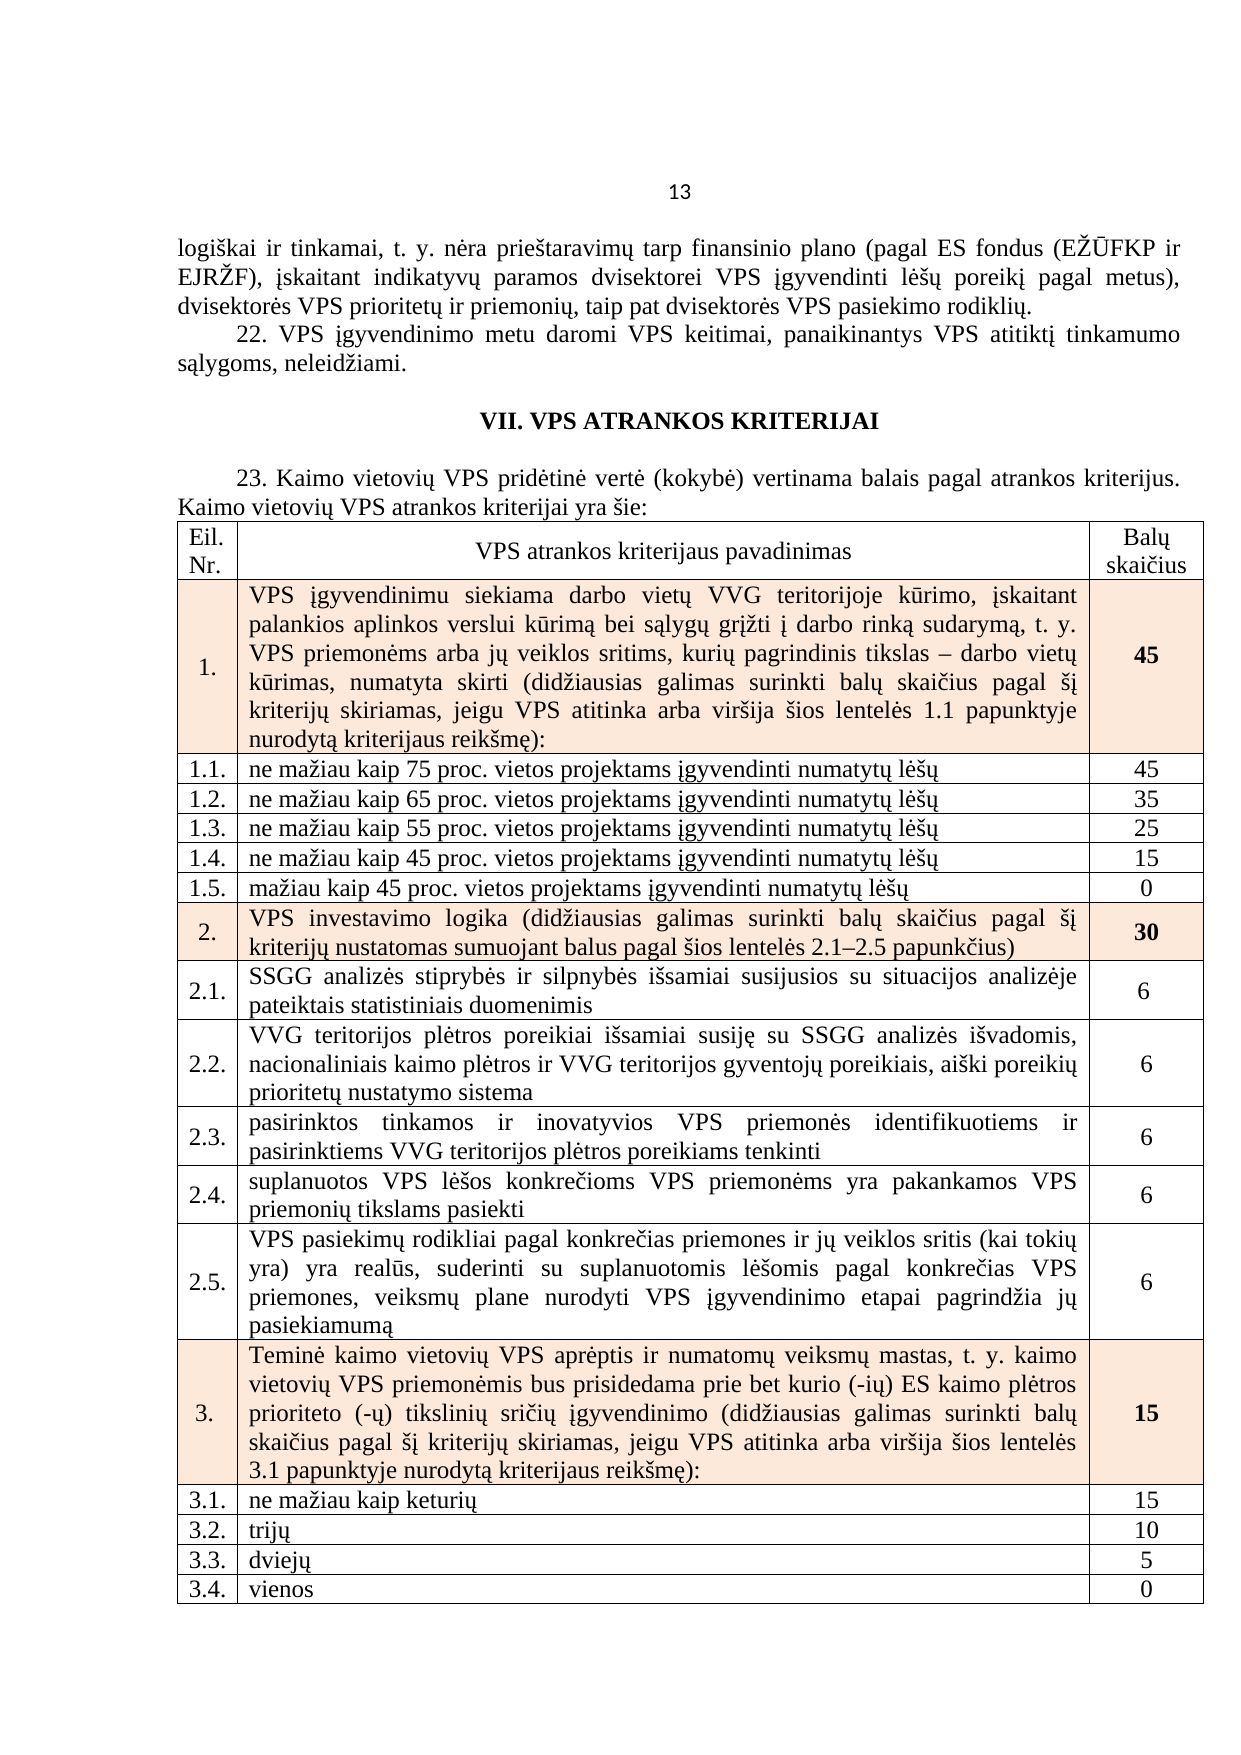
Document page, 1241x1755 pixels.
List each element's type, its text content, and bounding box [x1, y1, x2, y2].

table_cell 1.2. [178, 784, 237, 812]
table_cell mažiau kaip 45 proc. vietos projektams įgyvendinti numatytų lėšų [238, 873, 1089, 902]
table_cell 1.4. [178, 843, 237, 872]
table_cell 0 [1090, 1575, 1203, 1603]
table_cell 6 [1090, 1107, 1203, 1165]
table_cell 3.4. [178, 1575, 237, 1603]
table_cell pasirinktos tinkamos ir inovatyvios VPS priemonės identifikuotiems ir pasirinktiems VVG teritorijos plėtros poreikiams tenkinti [238, 1107, 1089, 1165]
table_cell 6 [1090, 1224, 1203, 1339]
table_cell VPS investavimo logika (didžiausias galimas surinkti balų skaičius pagal šį kriterijų nustatomas sumuojant balus pagal šios lentelės 2.1–2.5 papunkčius) [238, 903, 1089, 960]
table_cell 2.4. [178, 1166, 237, 1223]
table_cell ne mažiau kaip 75 proc. vietos projektams įgyvendinti numatytų lėšų [238, 754, 1089, 783]
table_cell 15 [1090, 1485, 1203, 1514]
table_cell 3.1. [178, 1485, 237, 1514]
table_cell 10 [1090, 1515, 1203, 1544]
table_cell 3. [178, 1340, 237, 1484]
table_cell VVG teritorijos plėtros poreikiai išsamiai susiję su SSGG analizės išvadomis, nacionaliniais kaimo plėtros ir VVG teritorijos gyventojų poreikiais, aiški poreikių prioritetų nustatymo sistema [238, 1020, 1089, 1106]
table_cell 2.5. [178, 1224, 237, 1339]
table_cell ne mažiau kaip 65 proc. vietos projektams įgyvendinti numatytų lėšų [238, 784, 1089, 812]
table_cell 15 [1090, 1340, 1203, 1484]
table_header Eil. Nr. [178, 522, 237, 579]
table_cell 2.2. [178, 1020, 237, 1106]
table_cell 2.1. [178, 961, 237, 1019]
table_cell 1.3. [178, 814, 237, 842]
text 22. VPS įgyvendinimo metu daromi VPS keitimai, panaikinantys VPS atitiktį tinkamumo sąlygoms, neleidžiami. [177, 319, 1181, 377]
table_cell 1. [178, 580, 237, 753]
table_cell Teminė kaimo vietovių VPS aprėptis ir numatomų veiksmų mastas, t. y. kaimo vietovių VPS priemonėmis bus prisidedama prie bet kurio (-ių) ES kaimo plėtros prioriteto (-ų) tikslinių sričių įgyvendinimo (didžiausias galimas surinkti balų skaičius pagal šį kriterijų skiriamas, jeigu VPS atitinka arba viršija šios lentelės 3.1 papunktyje nurodytą kriterijaus reikšmę): [238, 1340, 1089, 1484]
table_cell 15 [1090, 843, 1203, 872]
text logiškai ir tinkamai, t. y. nėra prieštaravimų tarp finansinio plano (pagal ES fondus (EŽŪFKP ir EJRŽF), įskaitant indikatyvų paramos dvisektorei VPS įgyvendinti lėšų poreikį pagal metus), dvisektorės VPS prioritetų ir priemonių, taip pat dvisektorės VPS pasiekimo rodiklių. [177, 233, 1181, 319]
table_cell 1.1. [178, 754, 237, 783]
text VII. VPS ATRANKOS KRITERIJAI [177, 406, 1181, 434]
table_cell suplanuotos VPS lėšos konkrečioms VPS priemonėms yra pakankamos VPS priemonių tikslams pasiekti [238, 1166, 1089, 1223]
table_cell 3.2. [178, 1515, 237, 1544]
text 23. Kaimo vietovių VPS pridėtinė vertė (kokybė) vertinama balais pagal atrankos kriterijus. Kaimo vietovių VPS atrankos kriterijai yra šie: [177, 463, 1181, 521]
table_cell VPS įgyvendinimu siekiama darbo vietų VVG teritorijoje kūrimo, įskaitant palankios aplinkos verslui kūrimą bei sąlygų grįžti į darbo rinką sudarymą, t. y. VPS priemonėms arba jų veiklos sritims, kurių pagrindinis tikslas – darbo vietų kūrimas, numatyta skirti (didžiausias galimas surinkti balų skaičius pagal šį kriterijų skiriamas, jeigu VPS atitinka arba viršija šios lentelės 1.1 papunktyje nurodytą kriterijaus reikšmę): [238, 580, 1089, 753]
table_cell 3.3. [178, 1545, 237, 1573]
table_header Balų skaičius [1090, 522, 1203, 579]
table_cell 6 [1090, 961, 1203, 1019]
table_cell 6 [1090, 1166, 1203, 1223]
table_cell ne mažiau kaip 45 proc. vietos projektams įgyvendinti numatytų lėšų [238, 843, 1089, 872]
table_cell 45 [1090, 754, 1203, 783]
table_cell 6 [1090, 1020, 1203, 1106]
table_cell trijų [238, 1515, 1089, 1544]
table_cell SSGG analizės stiprybės ir silpnybės išsamiai susijusios su situacijos analizėje pateiktais statistiniais duomenimis [238, 961, 1089, 1019]
table_cell 5 [1090, 1545, 1203, 1573]
table_cell 0 [1090, 873, 1203, 902]
table_cell dviejų [238, 1545, 1089, 1573]
table_cell ne mažiau kaip 55 proc. vietos projektams įgyvendinti numatytų lėšų [238, 814, 1089, 842]
table_cell 45 [1090, 580, 1203, 753]
table_cell 25 [1090, 814, 1203, 842]
table_cell 1.5. [178, 873, 237, 902]
table_cell 2. [178, 903, 237, 960]
table_cell 30 [1090, 903, 1203, 960]
table_cell 2.3. [178, 1107, 237, 1165]
table_header VPS atrankos kriterijaus pavadinimas [238, 522, 1089, 579]
table_cell ne mažiau kaip keturių [238, 1485, 1089, 1514]
table_cell VPS pasiekimų rodikliai pagal konkrečias priemones ir jų veiklos sritis (kai tokių yra) yra realūs, suderinti su suplanuotomis lėšomis pagal konkrečias VPS priemones, veiksmų plane nurodyti VPS įgyvendinimo etapai pagrindžia jų pasiekiamumą [238, 1224, 1089, 1339]
table_cell vienos [238, 1575, 1089, 1603]
table_cell 35 [1090, 784, 1203, 812]
